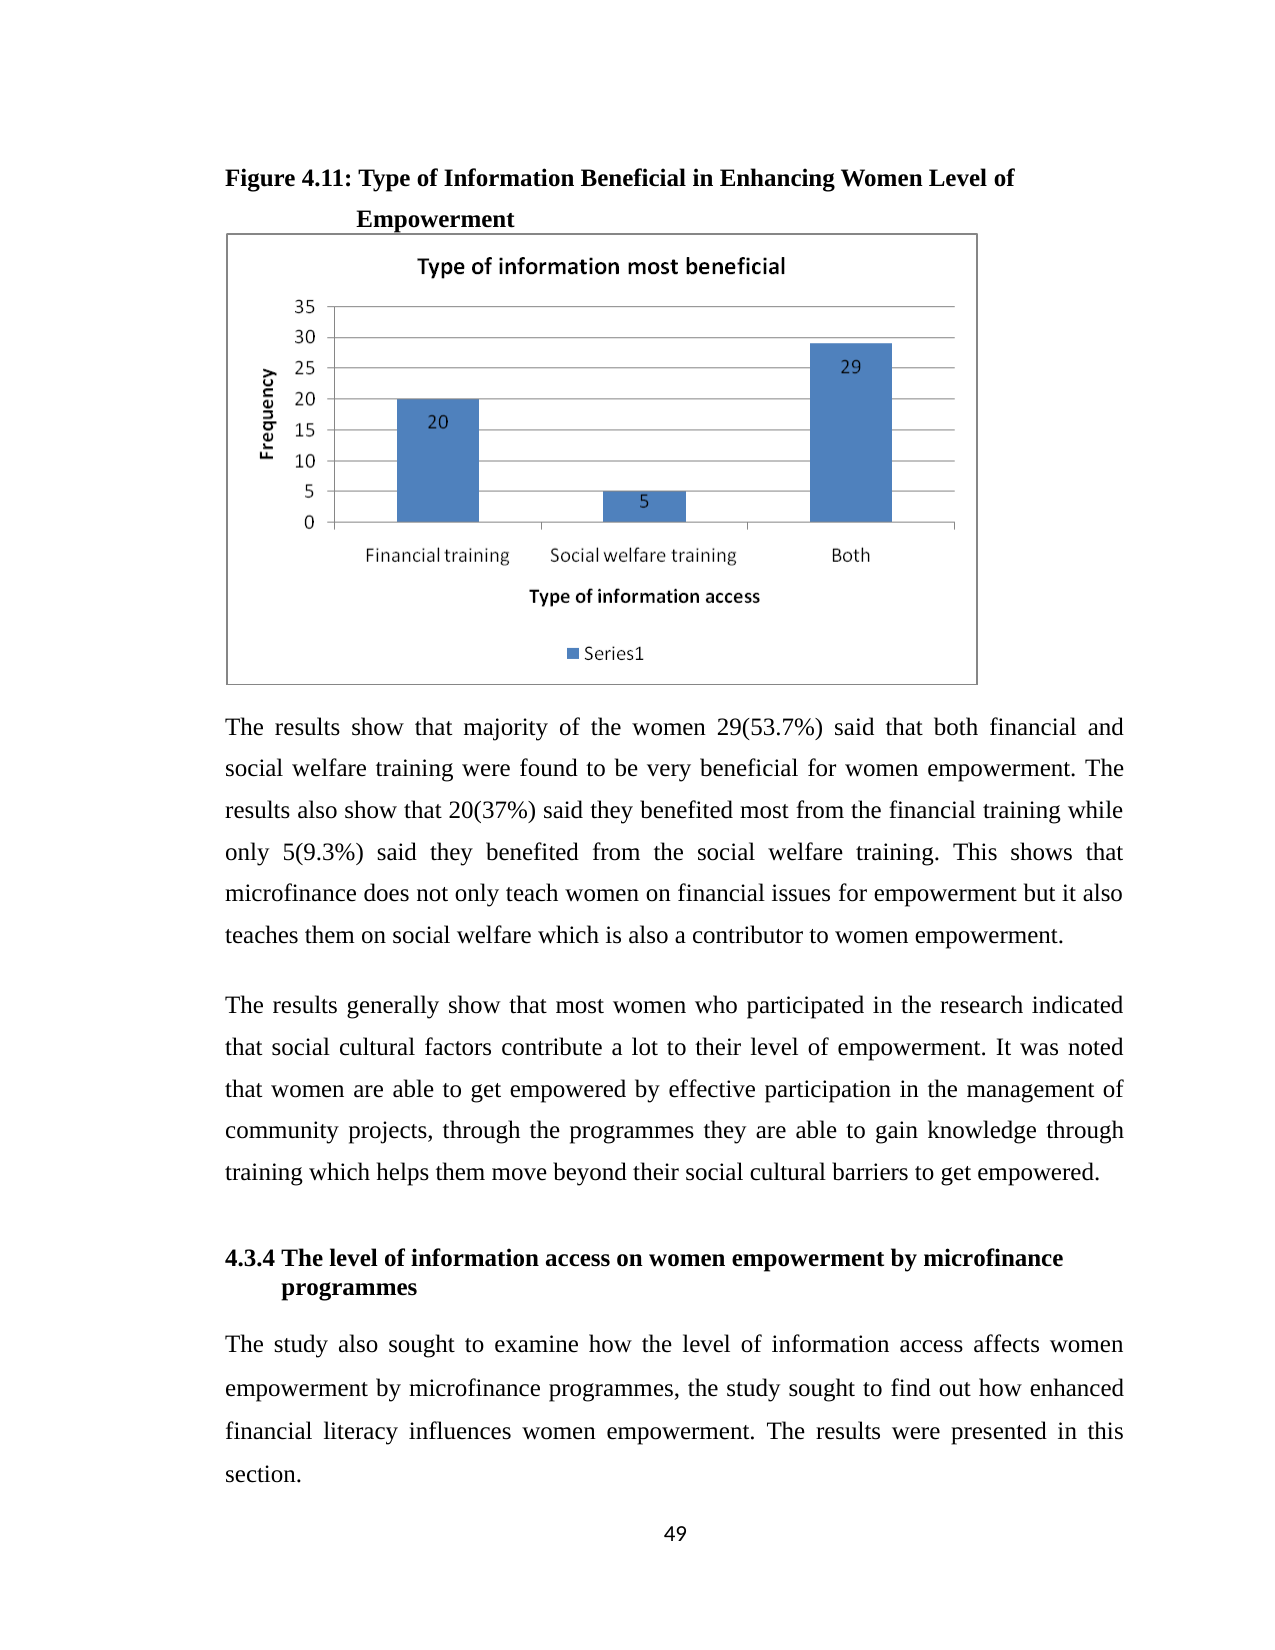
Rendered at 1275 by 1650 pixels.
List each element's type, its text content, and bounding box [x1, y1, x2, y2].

text Figure 4.11: Type of Information Beneficial in Enhancing Women Level of Empowerment [225, 150, 1125, 233]
text The results generally show that most women who participated in the research indicated that social cultural factors contribute a lot to their level of empowerment. It was noted that women are able to get empowered by effective participation in the management of community projects, through the programmes they are able to gain knowledge through training which helps them move beyond their social cultural barriers to get empowered. [225, 977, 1125, 1186]
picture [225, 233, 978, 685]
text 4.3.4 The level of information access on women empowerment by microfinance programmes [225, 1243, 1125, 1301]
text The study also sought to examine how the level of information access affects women empowerment by microfinance programmes, the study sought to find out how enhanced financial literacy influences women empowerment. The results were presented in this section. [225, 1329, 1125, 1488]
text The results show that majority of the women 29(53.7%) said that both financial and social welfare training were found to be very beneficial for women empowerment. The results also show that 20(37%) said they benefited most from the financial training while only 5(9.3%) said they benefited from the social welfare training. This shows that microfinance does not only teach women on financial issues for empowerment but it also teaches them on social welfare which is also a contributor to women empowerment. [225, 699, 1125, 949]
